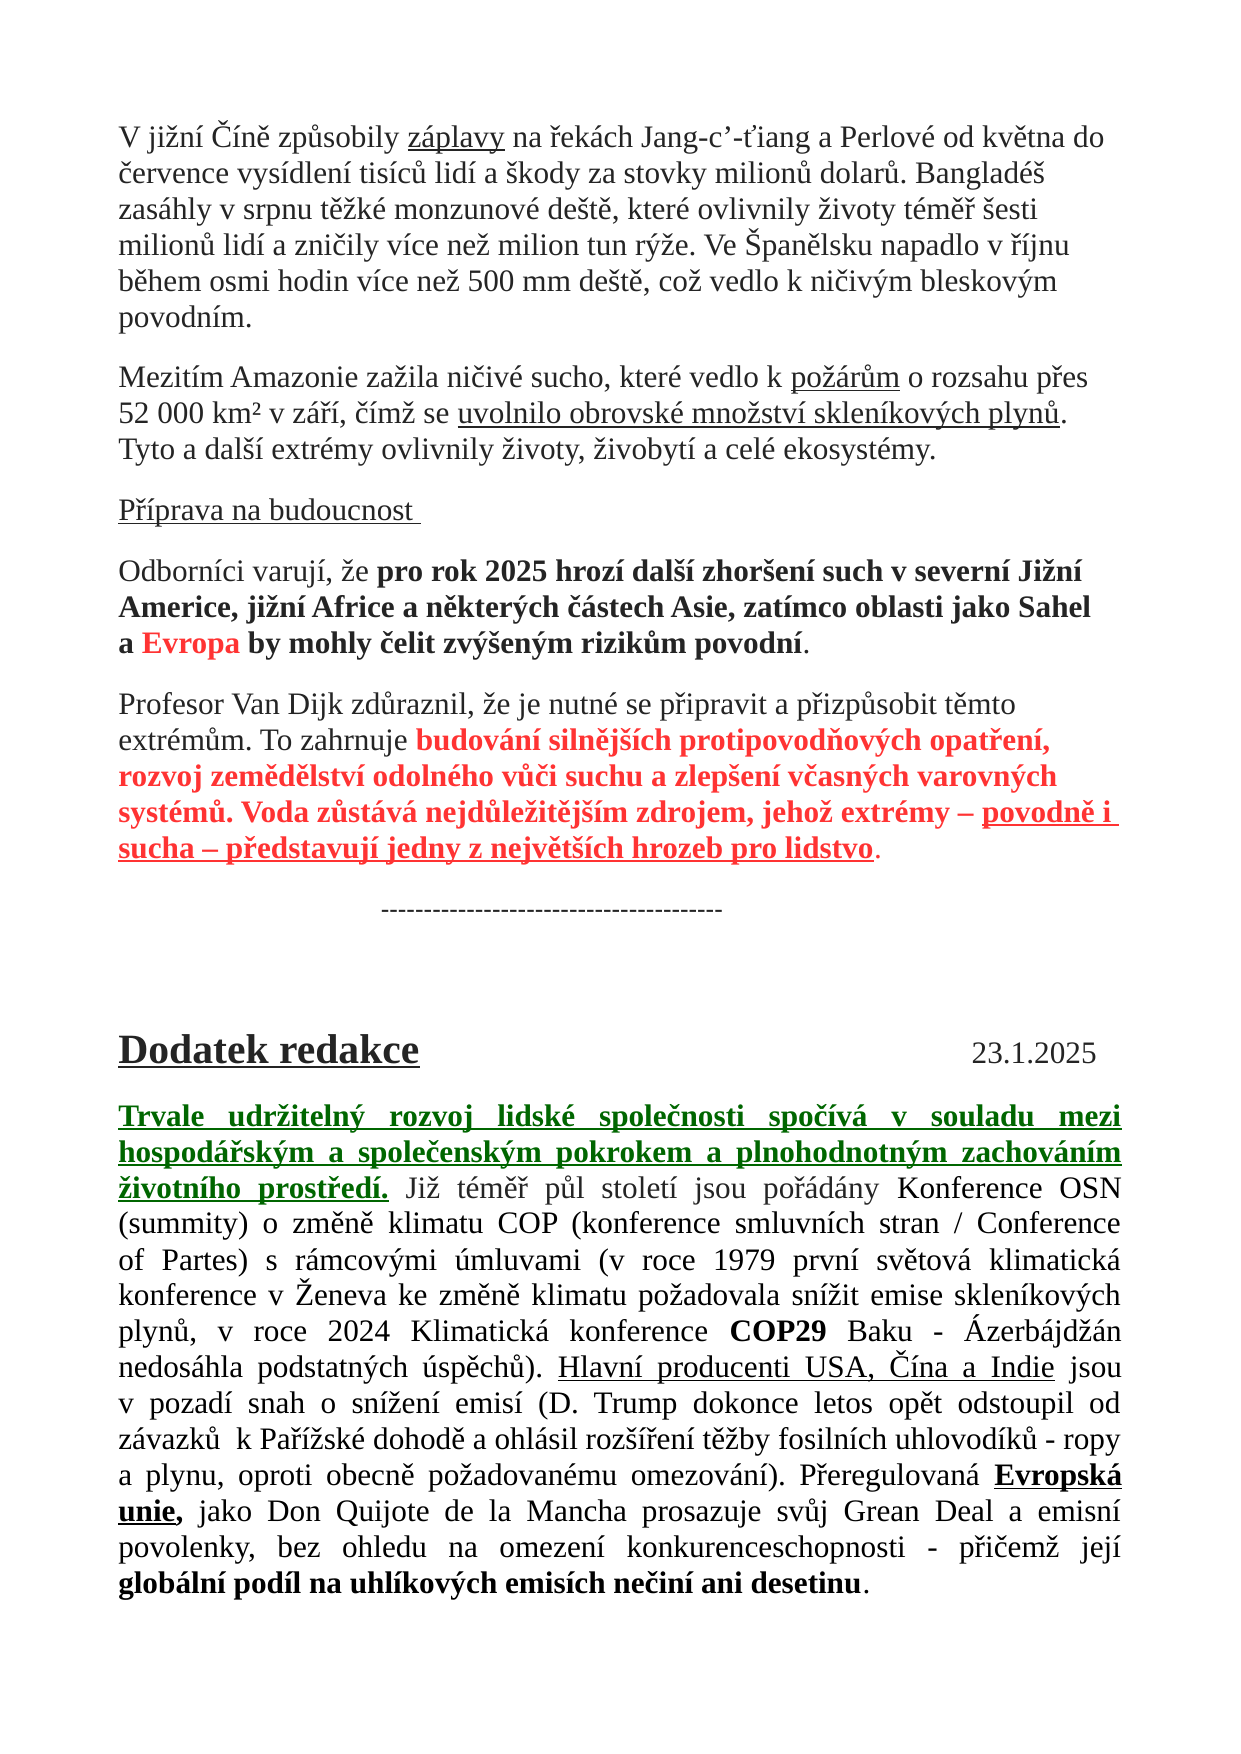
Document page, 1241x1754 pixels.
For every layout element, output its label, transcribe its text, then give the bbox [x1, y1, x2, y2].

text Mezitím Amazonie zažila ničivé sucho, které vedlo k požárům o rozsahu přes 52 000 km² v září, čímž se uvolnilo obrovské množství skleníkových plynů. Tyto a další extrémy ovlivnily životy, živobytí a celé ekosystémy. [118, 359, 1122, 467]
text Profesor Van Dijk zdůraznil, že je nutné se připravit a přizpůsobit těmto extrémům. To zahrnuje budování silnějších protipovodňových opatření, rozvoj zemědělství odolného vůči suchu a zlepšení včasných varovných systémů. Voda zůstává nejdůležitějším zdrojem, jehož extrémy – povodně i sucha – představují jedny z největších hrozeb pro lidstvo. [118, 685, 1122, 865]
text hospodářským a společenským pokrokem a plnohodnotným zachováním [118, 1130, 1122, 1164]
text V jižní Číně způsobily záplavy na řekách Jang-c’-ťiang a Perlové od května do července vysídlení tisíců lidí a škody za stovky milionů dolarů. Bangladéš zasáhly v srpnu těžké monzunové deště, které ovlivnily životy téměř šesti milionů lidí a zničily více než milion tun rýže. Ve Španělsku napadlo v říjnu během osmi hodin více než 500 mm deště, což vedlo k ničivým bleskovým povodním. [118, 118, 1122, 334]
text ---------------------------------------- [118, 890, 1122, 926]
text Trvale udržitelný rozvoj lidské společnosti spočívá v souladu mezi [118, 1097, 1122, 1128]
text Odborníci varují, že pro rok 2025 hrozí další zhoršení such v severní Jižní Americe, jižní Africe a některých částech Asie, zatímco oblasti jako Sahel a Evropa by mohly čelit zvýšeným rizikům povodní. [118, 552, 1122, 660]
text životního prostředí. Již téměř půl století jsou pořádány Konference OSN (summity) o změně klimatu COP (konference smluvních stran / Conference of Partes) s rámcovými úmluvami (v roce 1979 první světová klimatická konference v Ženeva ke změně klimatu požadovala snížit emise skleníkových plynů, v roce 2024 Klimatická konference COP29 Baku - Ázerbájdžán nedosáhla podstatných úspěchů). Hlavní producenti USA, Čína a Indie jsou v pozadí snah o snížení emisí (D. Trump dokonce letos opět odstoupil od závazků k Pařížské dohodě a ohlásil rozšíření těžby fosilních uhlovodíků - ropy a plynu, oproti obecně požadovanému omezování). Přeregulovaná Evropská unie, jako Don Quijote de la Mancha prosazuje svůj Grean Deal a emisní povolenky, bez ohledu na omezení konkurenceschopnosti - přičemž její globální podíl na uhlíkových emisích nečiní ani desetinu. [118, 1166, 1122, 1600]
text Příprava na budoucnost [118, 492, 1122, 527]
text Dodatek redakce 23.1.2025 [118, 1024, 1122, 1072]
